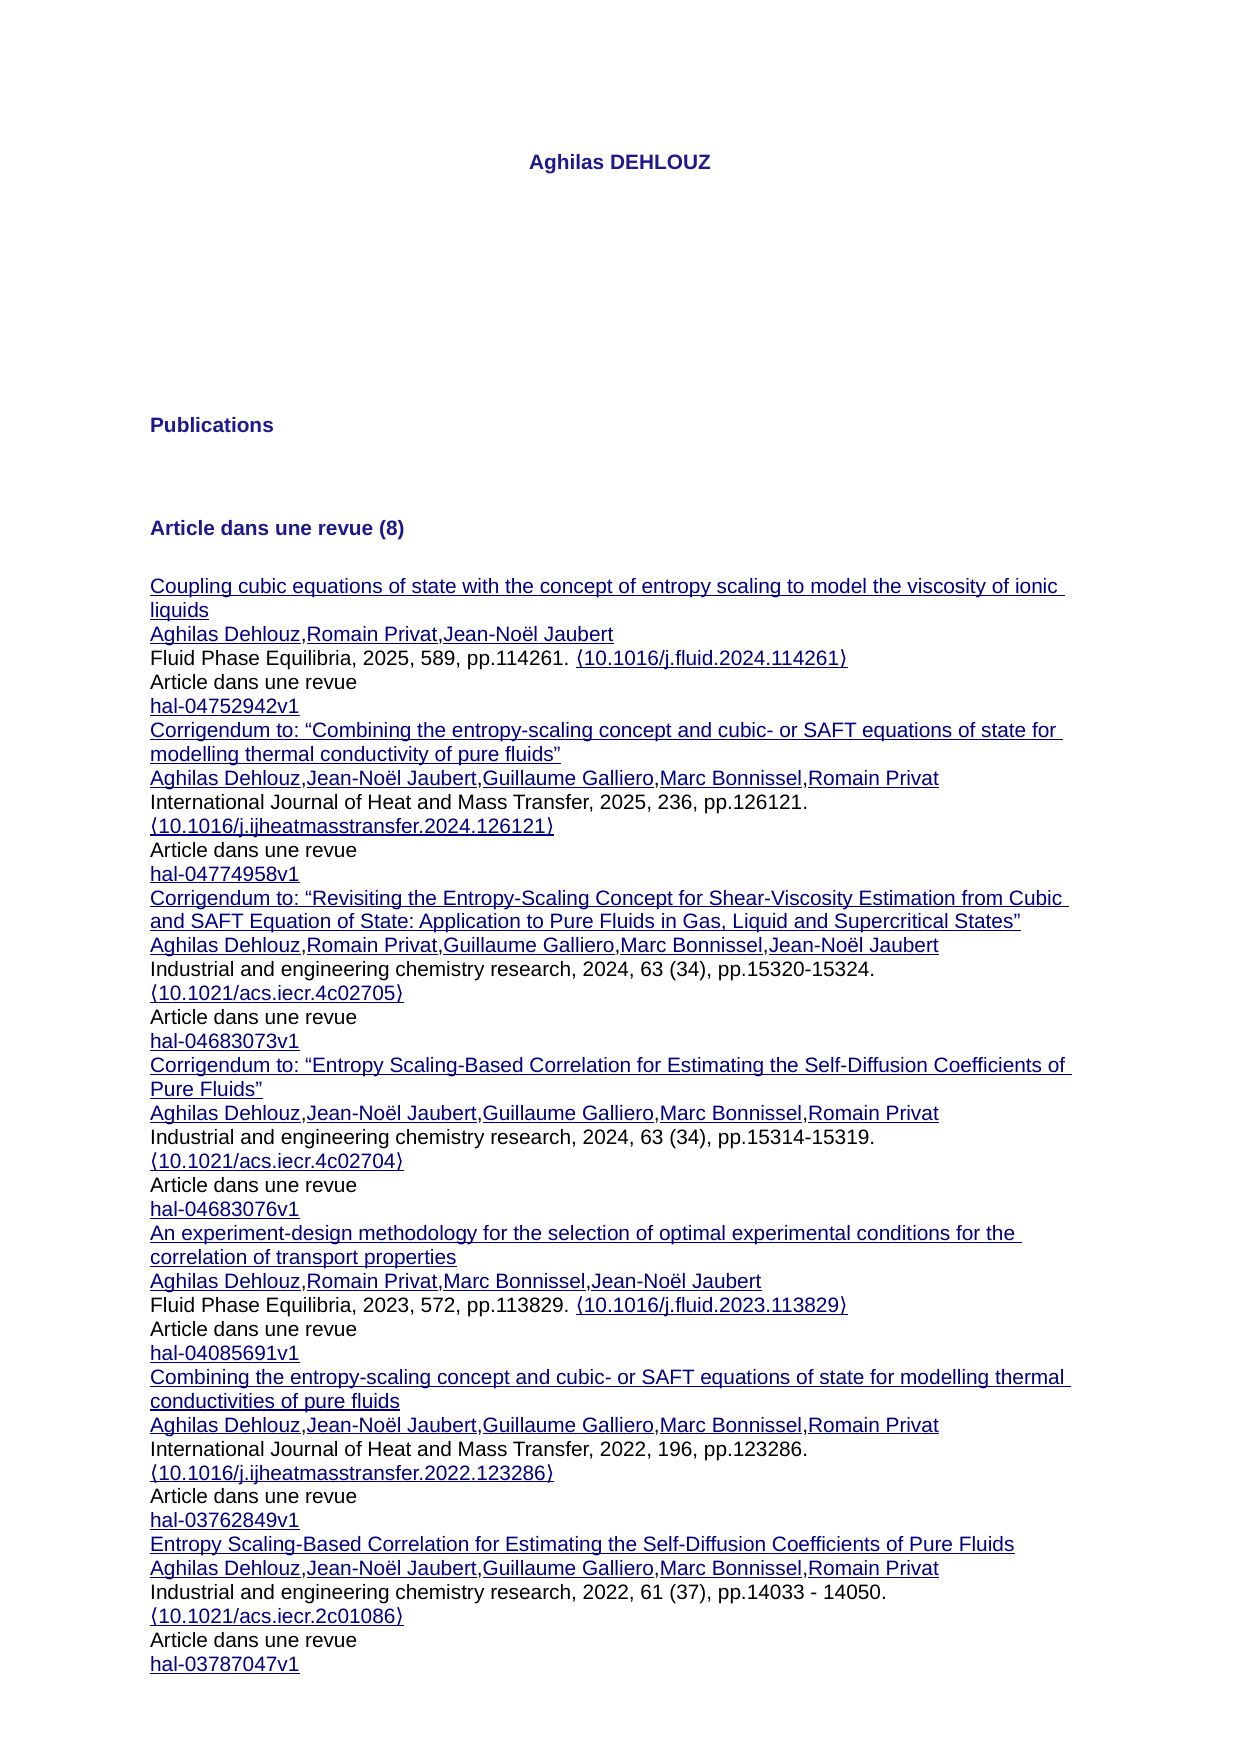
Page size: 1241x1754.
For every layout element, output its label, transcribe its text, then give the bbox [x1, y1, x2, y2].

table_cell Corrigendum to: “Entropy Scaling-Based Correlation for Estimating the Self-Diffusion Coefficients of Pure Fluids” Aghilas Dehlouz,Jean-Noël Jaubert,Guillaume Galliero,Marc Bonnissel,Romain Privat Industrial and engineering chemistry research, 2024, 63 (34), pp.15314-15319. ⟨10.1021/acs.iecr.4c02704⟩ Article dans une revue hal-04683076v1 [150, 1053, 1090, 1221]
table_cell Entropy Scaling-Based Correlation for Estimating the Self-Diffusion Coefficients of Pure Fluids Aghilas Dehlouz,Jean-Noël Jaubert,Guillaume Galliero,Marc Bonnissel,Romain Privat Industrial and engineering chemistry research, 2022, 61 (37), pp.14033 - 14050. ⟨10.1021/acs.iecr.2c01086⟩ Article dans une revue hal-03787047v1 [150, 1532, 1090, 1676]
subtitle Publications [150, 412, 1090, 436]
table_cell Corrigendum to: “Revisiting the Entropy-Scaling Concept for Shear-Viscosity Estimation from Cubic and SAFT Equation of State: Application to Pure Fluids in Gas, Liquid and Supercritical States” Aghilas Dehlouz,Romain Privat,Guillaume Galliero,Marc Bonnissel,Jean-Noël Jaubert Industrial and engineering chemistry research, 2024, 63 (34), pp.15320-15324. ⟨10.1021/acs.iecr.4c02705⟩ Article dans une revue hal-04683073v1 [150, 885, 1090, 1053]
subtitle Aghilas DEHLOUZ [150, 150, 1090, 174]
table_header Coupling cubic equations of state with the concept of entropy scaling to model the viscosity of ionic liquids Aghilas Dehlouz,Romain Privat,Jean-Noël Jaubert Fluid Phase Equilibria, 2025, 589, pp.114261. ⟨10.1016/j.fluid.2024.114261⟩ Article dans une revue hal-04752942v1 [150, 574, 1090, 718]
table_cell Corrigendum to: “Combining the entropy-scaling concept and cubic- or SAFT equations of state for modelling thermal conductivity of pure fluids” Aghilas Dehlouz,Jean-Noël Jaubert,Guillaume Galliero,Marc Bonnissel,Romain Privat International Journal of Heat and Mass Transfer, 2025, 236, pp.126121. ⟨10.1016/j.ijheatmasstransfer.2024.126121⟩ Article dans une revue hal-04774958v1 [150, 718, 1090, 885]
table_cell An experiment-design methodology for the selection of optimal experimental conditions for the correlation of transport properties Aghilas Dehlouz,Romain Privat,Marc Bonnissel,Jean-Noël Jaubert Fluid Phase Equilibria, 2023, 572, pp.113829. ⟨10.1016/j.fluid.2023.113829⟩ Article dans une revue hal-04085691v1 [150, 1221, 1090, 1364]
subtitle Article dans une revue (8) [150, 516, 1090, 539]
table_cell Combining the entropy-scaling concept and cubic- or SAFT equations of state for modelling thermal conductivities of pure fluids Aghilas Dehlouz,Jean-Noël Jaubert,Guillaume Galliero,Marc Bonnissel,Romain Privat International Journal of Heat and Mass Transfer, 2022, 196, pp.123286. ⟨10.1016/j.ijheatmasstransfer.2022.123286⟩ Article dans une revue hal-03762849v1 [150, 1365, 1090, 1532]
